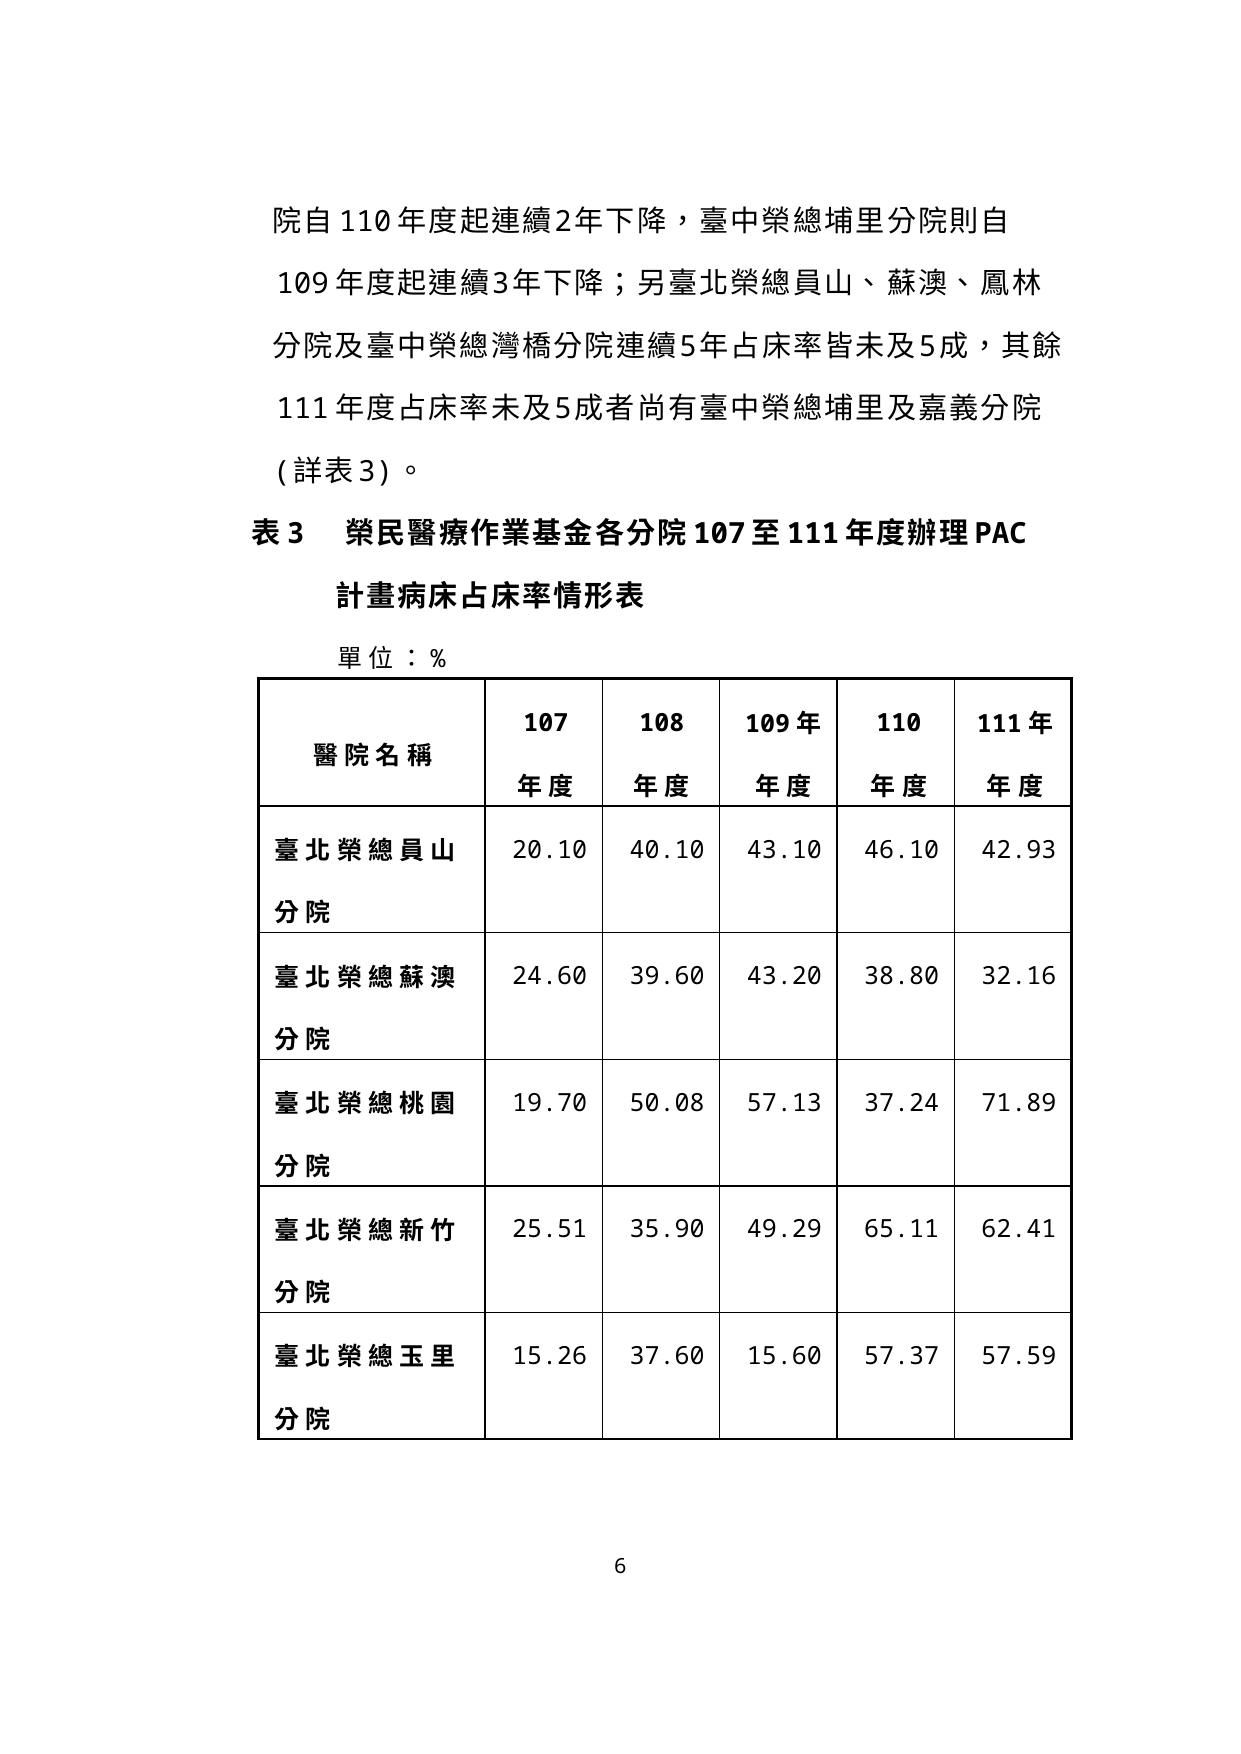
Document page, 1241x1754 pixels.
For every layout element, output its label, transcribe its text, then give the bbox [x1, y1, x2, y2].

table_cell 62.41 [955, 1187, 1070, 1312]
table_header 醫院名稱 [260, 680, 484, 805]
table_cell 25.51 [486, 1187, 602, 1312]
text 表3 榮民醫療作業基金各分院107至111年度辦理PAC計畫病床占床率情形表 單位：% [246, 490, 1059, 677]
table_cell 65.11 [838, 1187, 954, 1312]
table_cell 49.29 [720, 1187, 836, 1312]
table_cell 臺北榮總桃園分院 [260, 1060, 484, 1185]
table_header 110 年度 [838, 680, 954, 805]
table_header 111年 年度 [955, 680, 1070, 805]
table_cell 71.89 [955, 1060, 1070, 1185]
table_cell 15.60 [720, 1313, 836, 1438]
table_header 107 年度 [486, 680, 602, 805]
table_cell 19.70 [486, 1060, 602, 1185]
table_header 108 年度 [603, 680, 719, 805]
table_cell 46.10 [838, 807, 954, 932]
table_cell 57.37 [838, 1313, 954, 1438]
table_cell 38.80 [838, 933, 954, 1058]
table_cell 24.60 [486, 933, 602, 1058]
table_cell 43.10 [720, 807, 836, 932]
text 退輔會配合健保署自106年7月1日起實施擴大PAC收案對象，除腦中風、燒燙傷外，亦納入創傷性神經損傷、脆弱性骨折、心臟衰竭及衰弱高齡病人，並提供較優惠之給付方案，鼓勵各榮總分院積極向該署爭取加入辦理PAC計畫。據該會提供107至111年度各分院PAC病床使用情形，111年度除臺北榮總桃園分院及玉里分院外，其餘分院占床率皆較110年度下降，其中臺北榮總蘇澳分院及臺東分院自110年度起連續2年下降，臺中榮總埔里分院則自109年度起連續3年下降；另臺北榮總員山、蘇澳、鳳林分院及臺中榮總灣橋分院連續5年占床率皆未及5成，其餘111年度占床率未及5成者尚有臺中榮總埔里及嘉義分院(詳表3)。 [266, 177, 1063, 490]
table_cell 20.10 [486, 807, 602, 932]
table_cell 40.10 [603, 807, 719, 932]
table_cell 37.24 [838, 1060, 954, 1185]
table_cell 37.60 [603, 1313, 719, 1438]
table_cell 臺北榮總新竹分院 [260, 1187, 484, 1312]
table_cell 32.16 [955, 933, 1070, 1058]
table_cell 42.93 [955, 807, 1070, 932]
table_cell 43.20 [720, 933, 836, 1058]
table_cell 臺北榮總員山分院 [260, 807, 484, 932]
table_cell 57.59 [955, 1313, 1070, 1438]
table_cell 15.26 [486, 1313, 602, 1438]
table_cell 39.60 [603, 933, 719, 1058]
table_cell 35.90 [603, 1187, 719, 1312]
table_cell 50.08 [603, 1060, 719, 1185]
table_cell 臺北榮總玉里分院 [260, 1313, 484, 1438]
table_header 109年 年度 [720, 680, 836, 805]
table_cell 57.13 [720, 1060, 836, 1185]
table_cell 臺北榮總蘇澳分院 [260, 933, 484, 1058]
